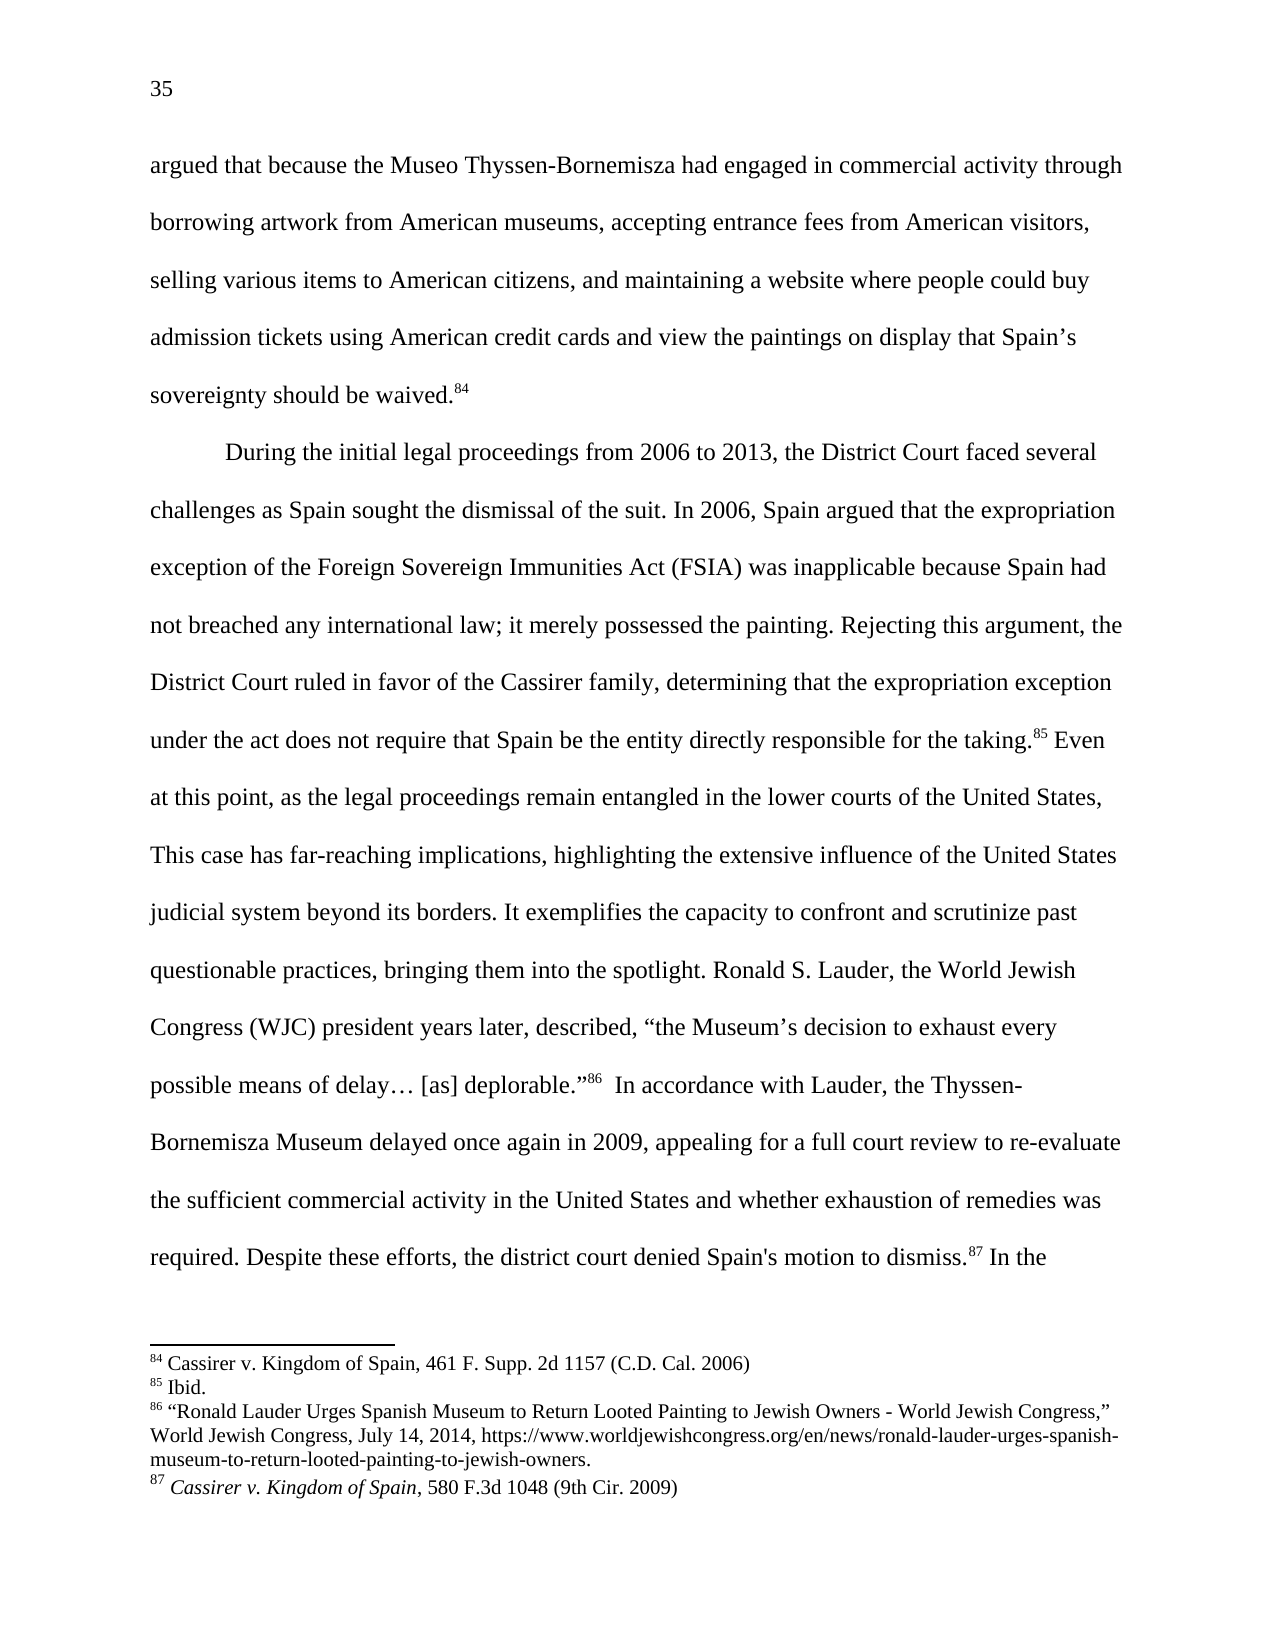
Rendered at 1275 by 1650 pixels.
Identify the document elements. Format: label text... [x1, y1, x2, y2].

text Cassirer v. Kingdom of Spain, 580 F.3d 1048 (9th Cir. 2009) [150, 1471, 1125, 1500]
text Ibid. [150, 1375, 1125, 1399]
text During the initial legal proceedings from 2006 to 2013, the District Court faced several challenges as Spain sought the dismissal of the suit. In 2006, Spain argued that the expropriation exception of the Foreign Sovereign Immunities Act (FSIA) was inapplicable because Spain had not breached any international law; it merely possessed the painting. Rejecting this argument, the District Court ruled in favor of the Cassirer family, determining that the expropriation exception under the act does not require that Spain be the entity directly responsible for the taking. Even at this point, as the legal proceedings remain entangled in the lower courts of the United States, This case has far-reaching implications, highlighting the extensive influence of the United States judicial system beyond its borders. It exemplifies the capacity to confront and scrutinize past questionable practices, bringing them into the spotlight. Ronald S. Lauder, the World Jewish Congress (WJC) president years later, described, “the Museum’s decision to exhaust every possible means of delay… [as] deplorable.” In accordance with Lauder, the Thyssen-Bornemisza Museum delayed once again in 2009, appealing for a full court review to re-evaluate the sufficient commercial activity in the United States and whether exhaustion of remedies was required. Despite these efforts, the district court denied Spain's motion to dismiss. In the subsequent appeals, the Ninth Circuit upheld the district court's decision and rejected Spain's argument for exhaustion of judicial remedies. [150, 437, 1125, 1271]
text “Ronald Lauder Urges Spanish Museum to Return Looted Painting to Jewish Owners - World Jewish Congress,” World Jewish Congress, July 14, 2014, https://www.worldjewishcongress.org/en/news/ronald-lauder-urges-spanish-museum-to-return-looted-painting-to-jewish-owners. [150, 1399, 1125, 1471]
text Cassirer v. Kingdom of Spain, 461 F. Supp. 2d 1157 (C.D. Cal. 2006) [150, 1351, 1125, 1375]
text argued that because the Museo Thyssen-Bornemisza had engaged in commercial activity through borrowing artwork from American museums, accepting entrance fees from American visitors, selling various items to American citizens, and maintaining a website where people could buy admission tickets using American credit cards and view the paintings on display that Spain’s sovereignty should be waived. [150, 150, 1125, 409]
